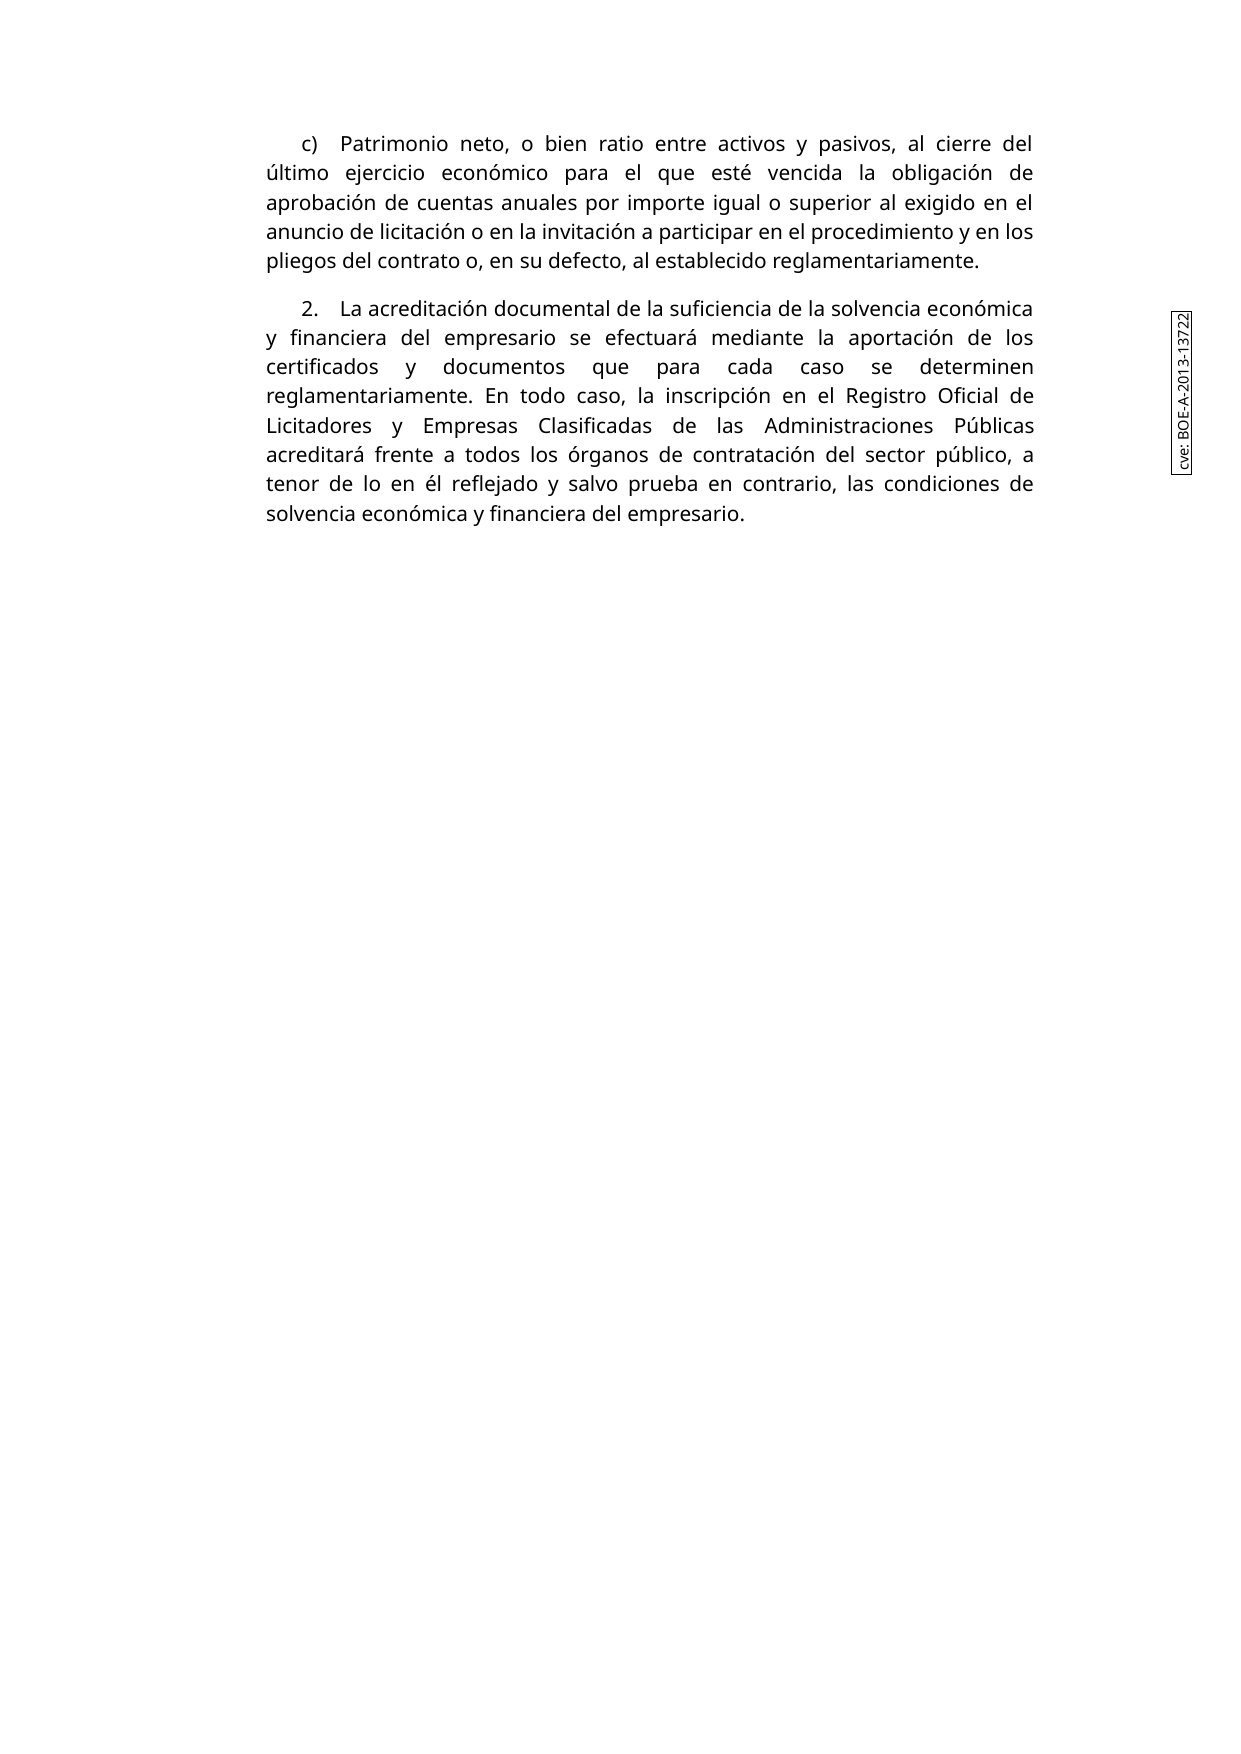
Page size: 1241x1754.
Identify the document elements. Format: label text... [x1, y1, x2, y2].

list cve: BOE-A-2013-13722 [1173, 313, 1191, 471]
list Patrimonio neto, o bien ratio entre activos y pasivos, al cierre del último ejercicio económico para el que esté vencida la obligación de aprobación de cuentas anuales por importe igual o superior al exigido en el anuncio de licitación o en la invitación a participar en el procedimiento y en los pliegos del contrato o, en su defecto, al establecido reglamentariamente. [266, 129, 1034, 275]
list La acreditación documental de la suficiencia de la solvencia económica y financiera del empresario se efectuará mediante la aportación de los certificados y documentos que para cada caso se determinen reglamentariamente. En todo caso, la inscripción en el Registro Oficial de Licitadores y Empresas Clasificadas de las Administraciones Públicas acreditará frente a todos los órganos de contratación del sector público, a tenor de lo en él reflejado y salvo prueba en contrario, las condiciones de solvencia económica y financiera del empresario. [266, 294, 1034, 527]
